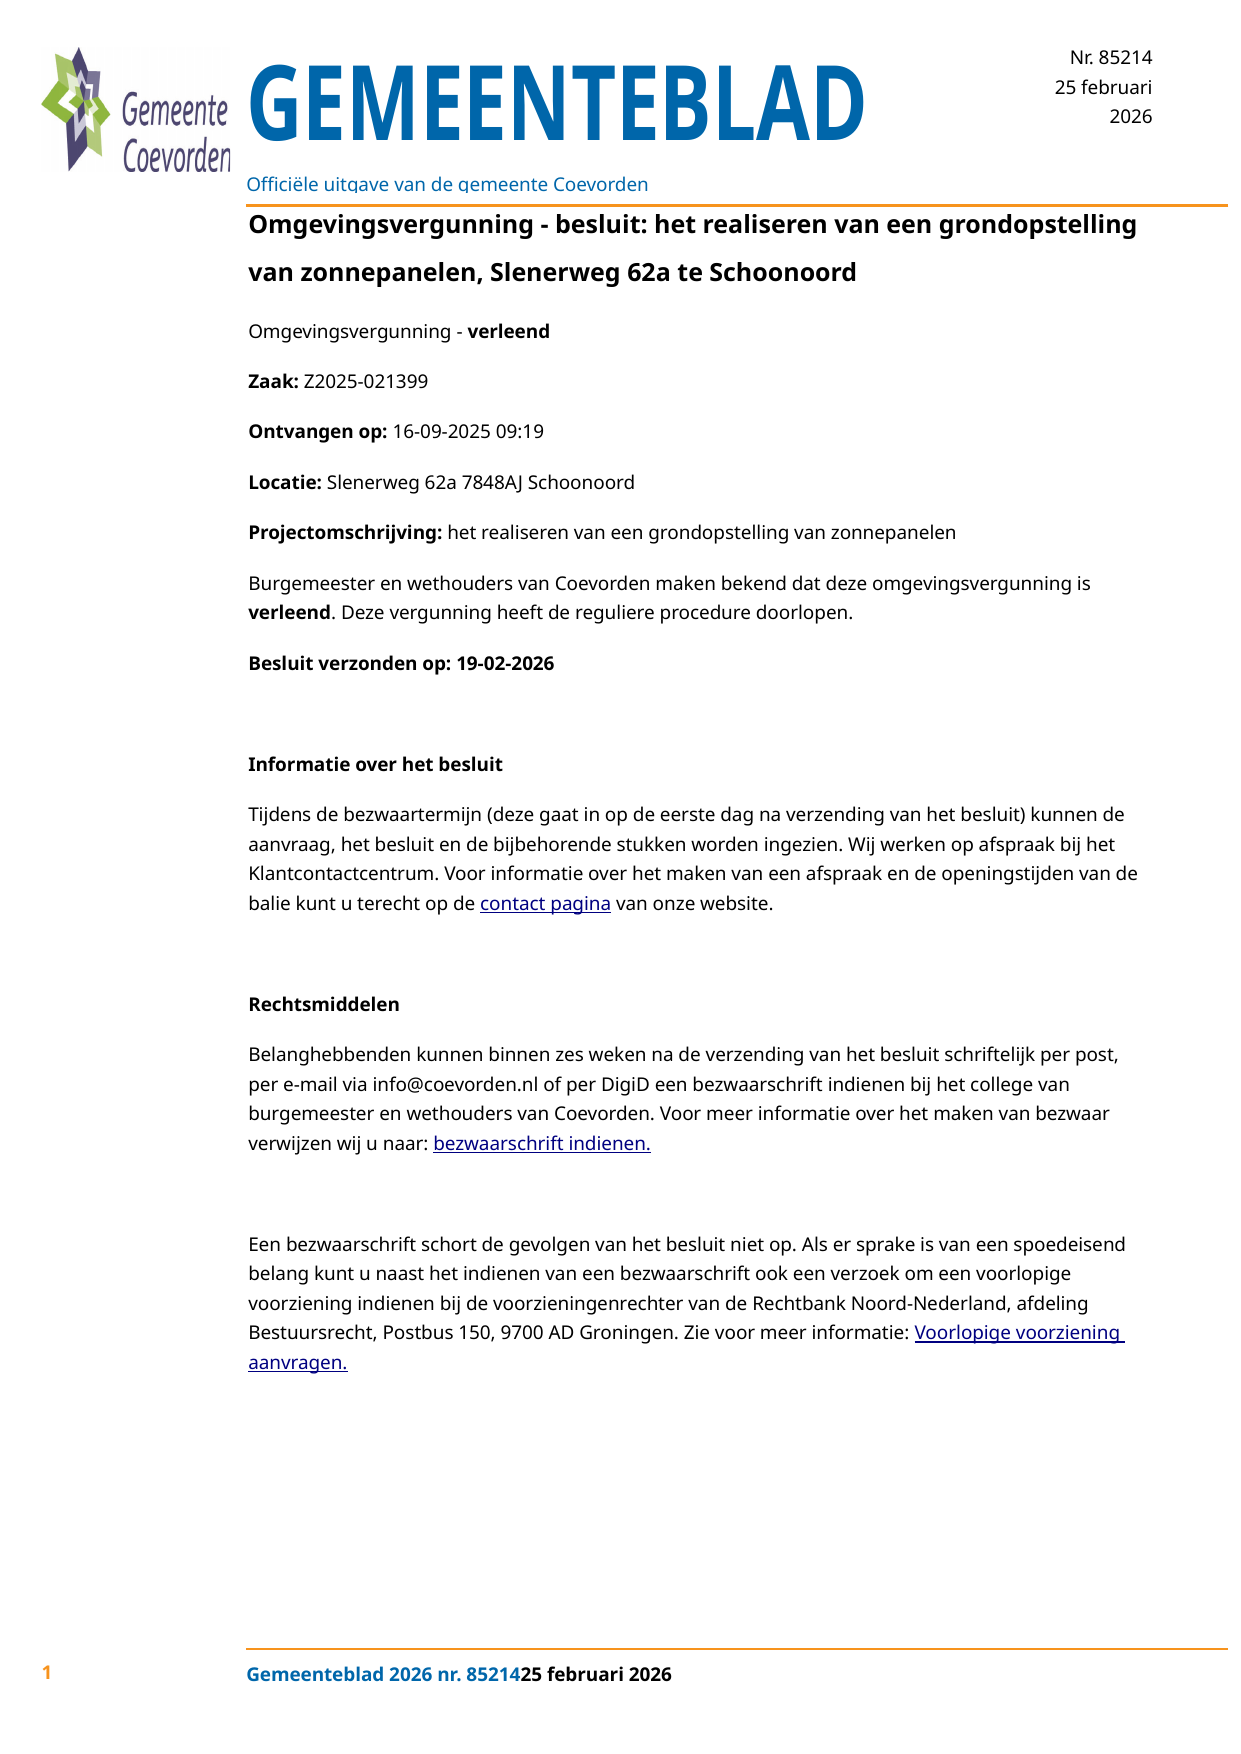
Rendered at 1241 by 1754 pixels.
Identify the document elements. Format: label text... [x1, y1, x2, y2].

text Rechtsmiddelen [248, 991, 1152, 1017]
text Omgevingsvergunning - verleend [248, 318, 1152, 344]
text Burgemeester en wethouders van Coevorden maken bekend dat deze omgevingsvergunning is verleend. Deze vergunning heeft de reguliere procedure doorlopen. [248, 570, 1152, 625]
text Tijdens de bezwaartermijn (deze gaat in op de eerste dag na verzending van het besluit) kunnen de aanvraag, het besluit en de bijbehorende stukken worden ingezien. Wij werken op afspraak bij het Klantcontactcentrum. Voor informatie over het maken van een afspraak en de openingstijden van de balie kunt u terecht op de contact pagina van onze website. [248, 801, 1152, 916]
text Een bezwaarschrift schort de gevolgen van het besluit niet op. Als er sprake is van een spoedeisend belang kunt u naast het indienen van een bezwaarschrift ook een verzoek om een voorlopige voorziening indienen bij de voorzieningenrechter van de Rechtbank Noord-Nederland, afdeling Bestuursrecht, Postbus 150, 9700 AD Groningen. Zie voor meer informatie: Voorlopige voorziening aanvragen. [248, 1231, 1152, 1375]
picture [41, 47, 231, 172]
text Projectomschrijving: het realiseren van een grondopstelling van zonnepanelen [248, 519, 1152, 545]
text Zaak: Z2025-021399 [248, 368, 1152, 394]
text Omgevingsvergunning - besluit: het realiseren van een grondopstelling van zonnepanelen, Slenerweg 62a te Schoonoord [248, 207, 1152, 288]
text Informatie over het besluit [248, 751, 1152, 777]
text Ontvangen op: 16-09-2025 09:19 [248, 419, 1152, 444]
text Locatie: Slenerweg 62a 7848AJ Schoonoord [248, 469, 1152, 495]
text Belanghebbenden kunnen binnen zes weken na de verzending van het besluit schriftelijk per post, per e-mail via info@coevorden.nl of per DigiD een bezwaarschrift indienen bij het college van burgemeester en wethouders van Coevorden. Voor meer informatie over het maken van bezwaar verwijzen wij u naar: bezwaarschrift indienen. [248, 1041, 1152, 1156]
text Besluit verzonden op: 19-02-2026 [248, 650, 1152, 676]
